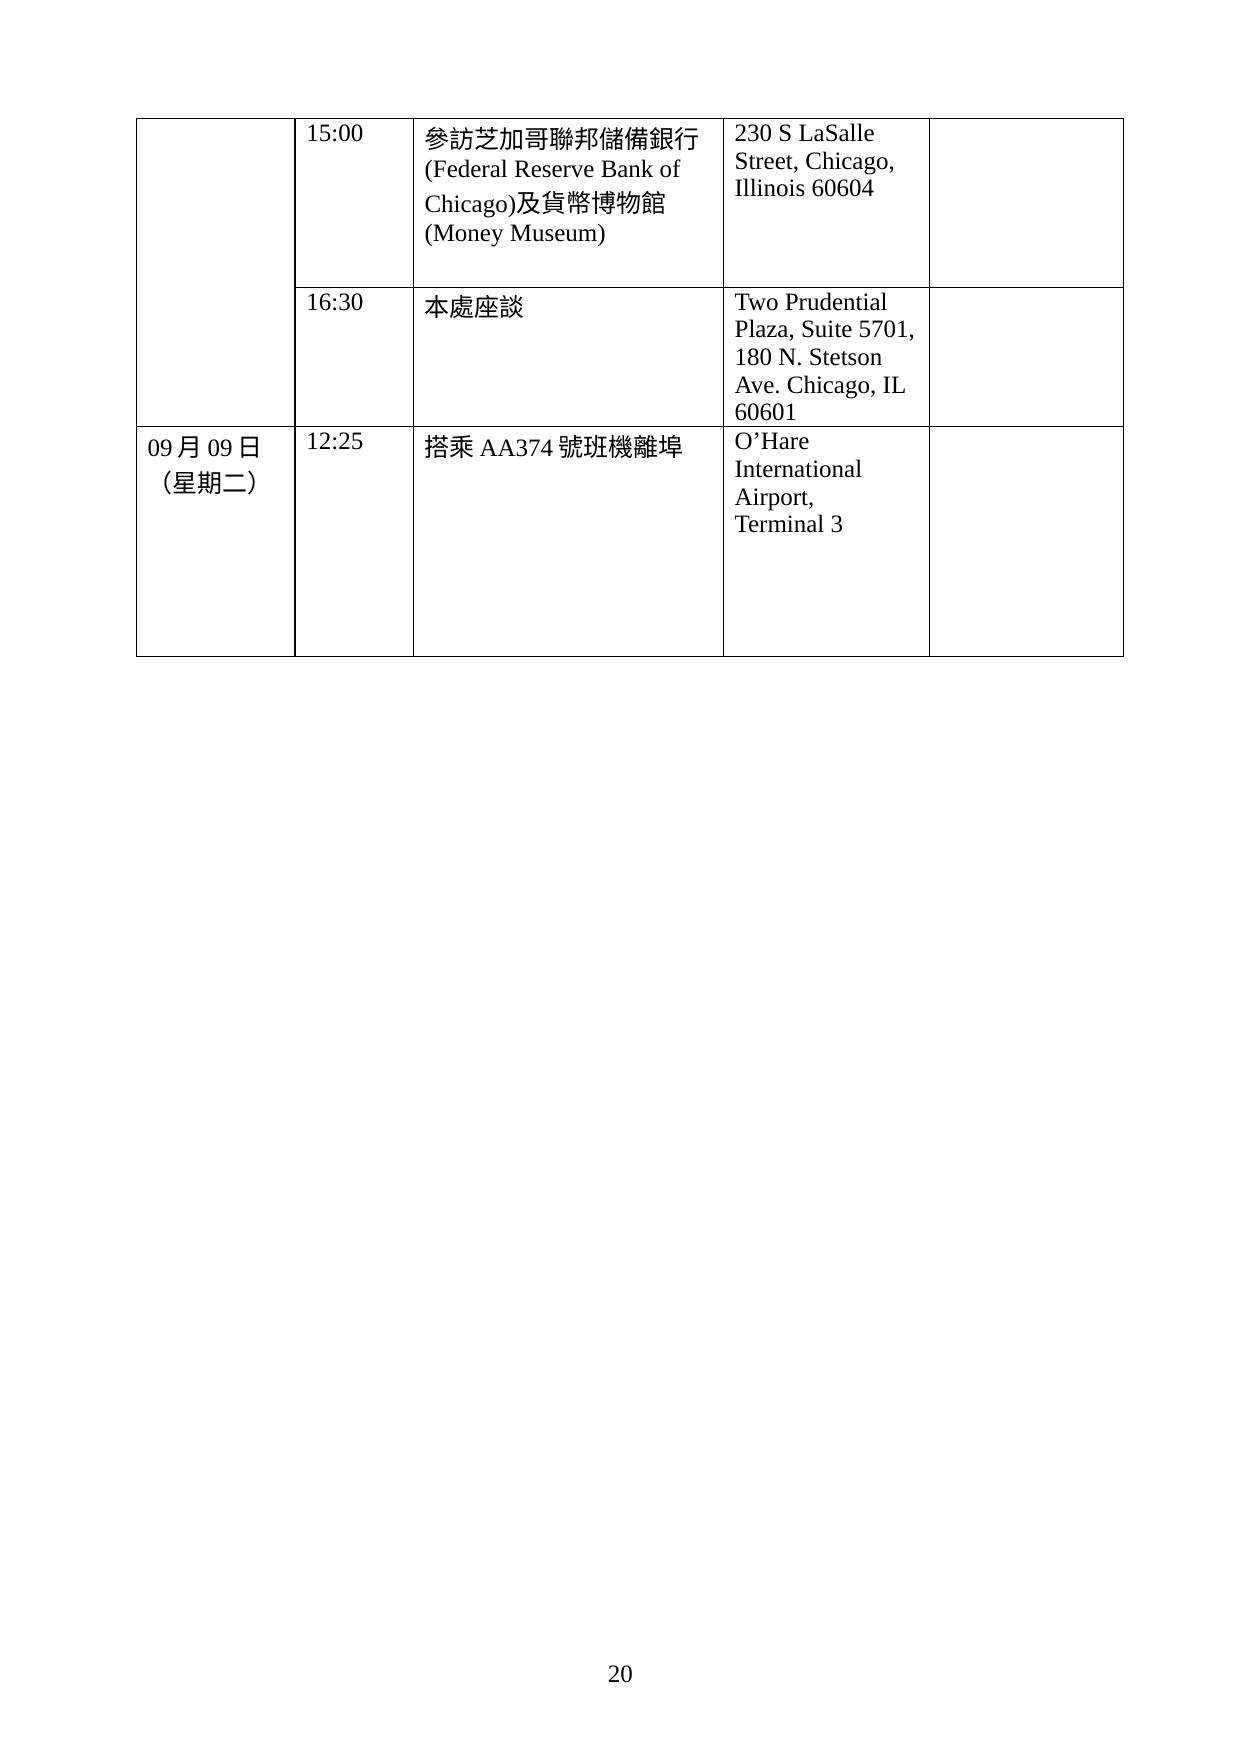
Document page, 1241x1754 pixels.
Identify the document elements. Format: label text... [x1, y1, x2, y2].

table_cell 16:30 [296, 288, 413, 426]
table_cell 本處座談 [414, 288, 723, 426]
table_cell 230 S LaSalle Street, Chicago, Illinois 60604 [724, 119, 929, 287]
table_cell O’Hare International Airport, Terminal 3 [724, 427, 929, 656]
table_cell 12:25 [296, 427, 413, 656]
table_cell 參訪芝加哥聯邦儲備銀行(Federal Reserve Bank of Chicago)及貨幣博物館(Money Museum) [414, 119, 723, 287]
table_cell 搭乘AA374號班機離埠 [414, 427, 723, 656]
table_cell Two Prudential Plaza, Suite 5701, 180 N. Stetson Ave. Chicago, IL 60601 [724, 288, 929, 426]
table_cell 09月09日 （星期二） [137, 427, 294, 656]
table_cell [930, 427, 1123, 656]
table_cell [137, 119, 294, 426]
table_cell [930, 288, 1123, 426]
table_cell [930, 119, 1123, 287]
table_cell 15:00 [296, 119, 413, 287]
